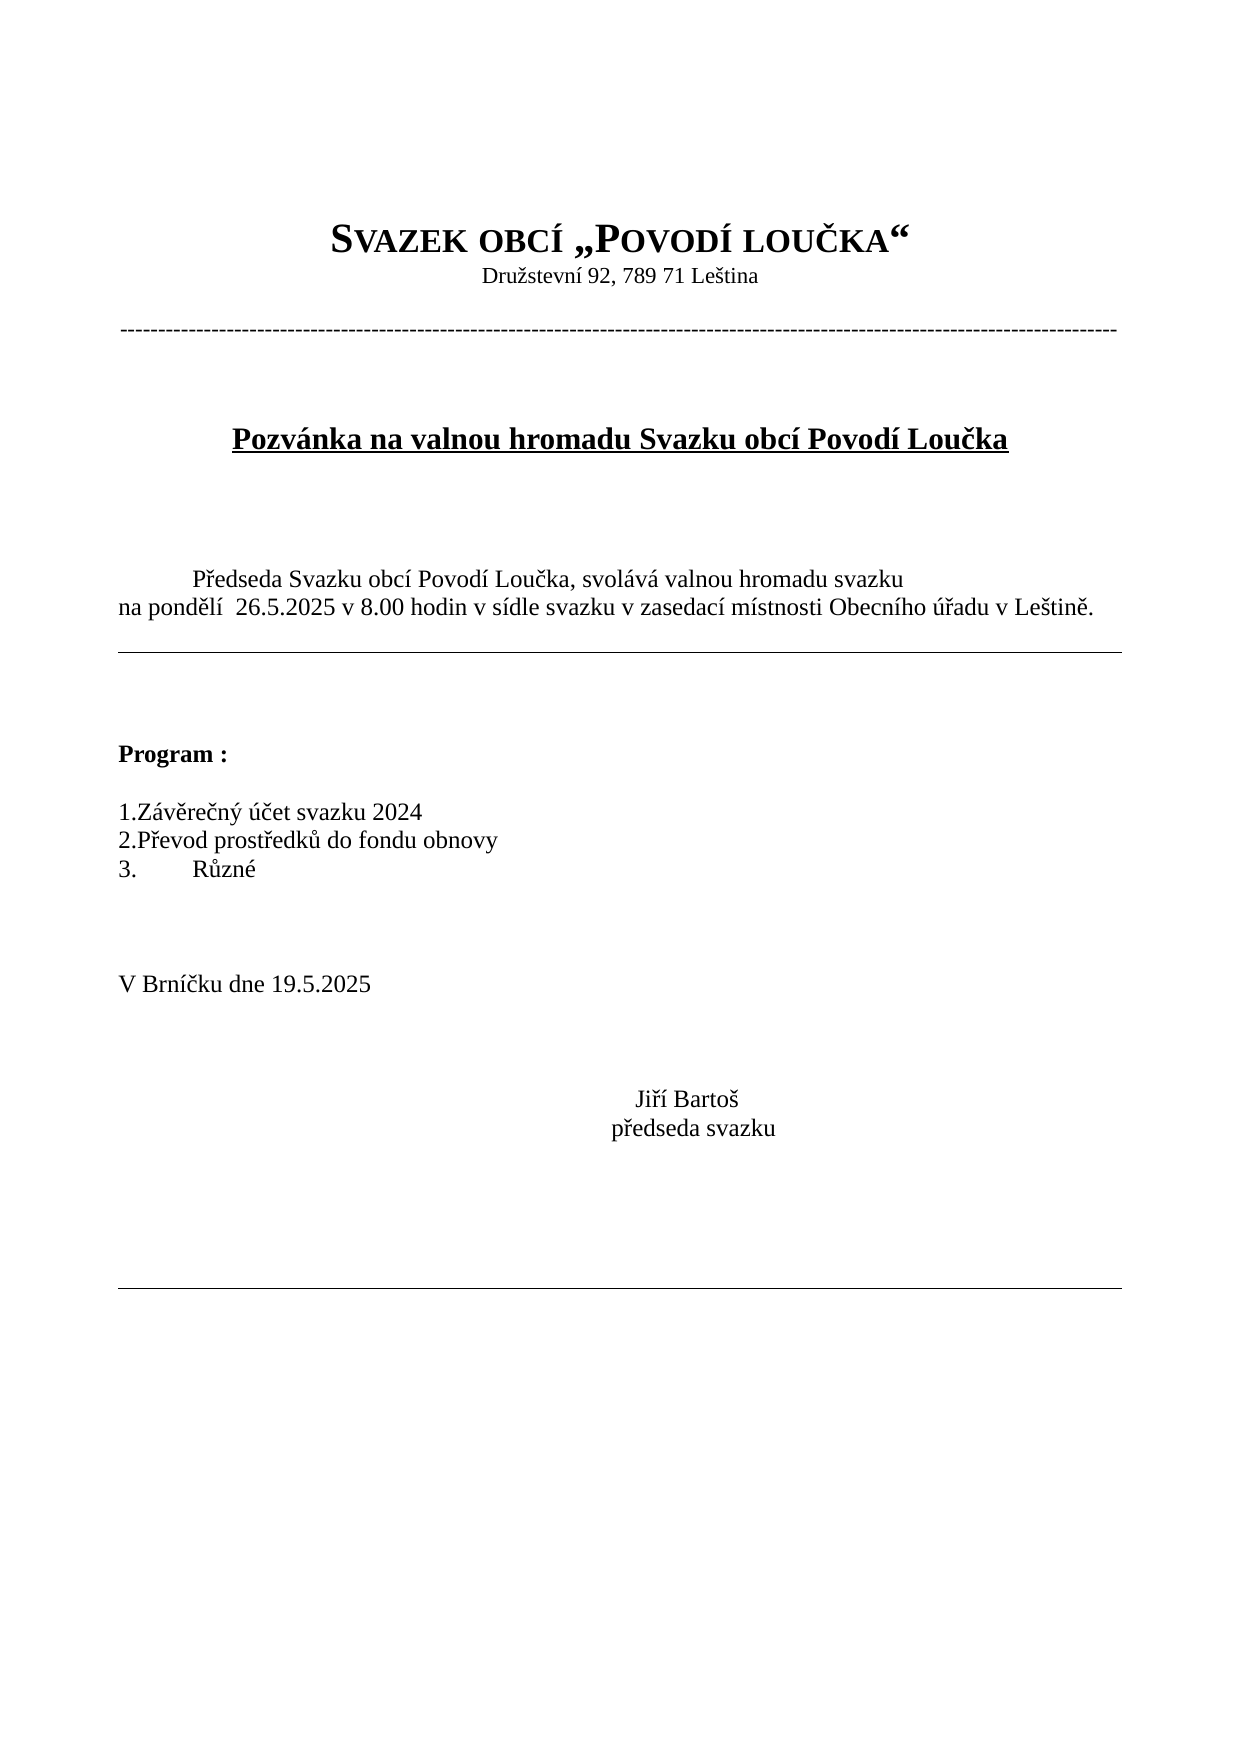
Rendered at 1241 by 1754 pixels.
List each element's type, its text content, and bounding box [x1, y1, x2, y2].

text Pozvánka na valnou hromadu Svazku obcí Povodí Loučka [118, 420, 1122, 456]
text Program : [118, 739, 1122, 768]
text na pondělí 26.5.2025 v 8.00 hodin v sídle svazku v zasedací místnosti Obecního úřadu v Leštině. [118, 592, 1122, 621]
text ----------------------------------------------------------------------------------------------------------------------------------- [118, 314, 1122, 341]
text 3. Různé [118, 854, 1122, 883]
list Závěrečný účet svazku 2024 [118, 797, 1122, 826]
list Převod prostředků do fondu obnovy [118, 826, 1122, 854]
text Svazek obcí „Povodí loučka“ [118, 214, 1122, 262]
text Předseda Svazku obcí Povodí Loučka, svolává valnou hromadu svazku [118, 564, 1122, 592]
text V Brníčku dne 19.5.2025 [118, 969, 1122, 998]
text předseda svazku [118, 1113, 1122, 1142]
text Družstevní 92, 789 71 Leština [118, 262, 1122, 288]
text Jiří Bartoš [118, 1084, 1122, 1113]
